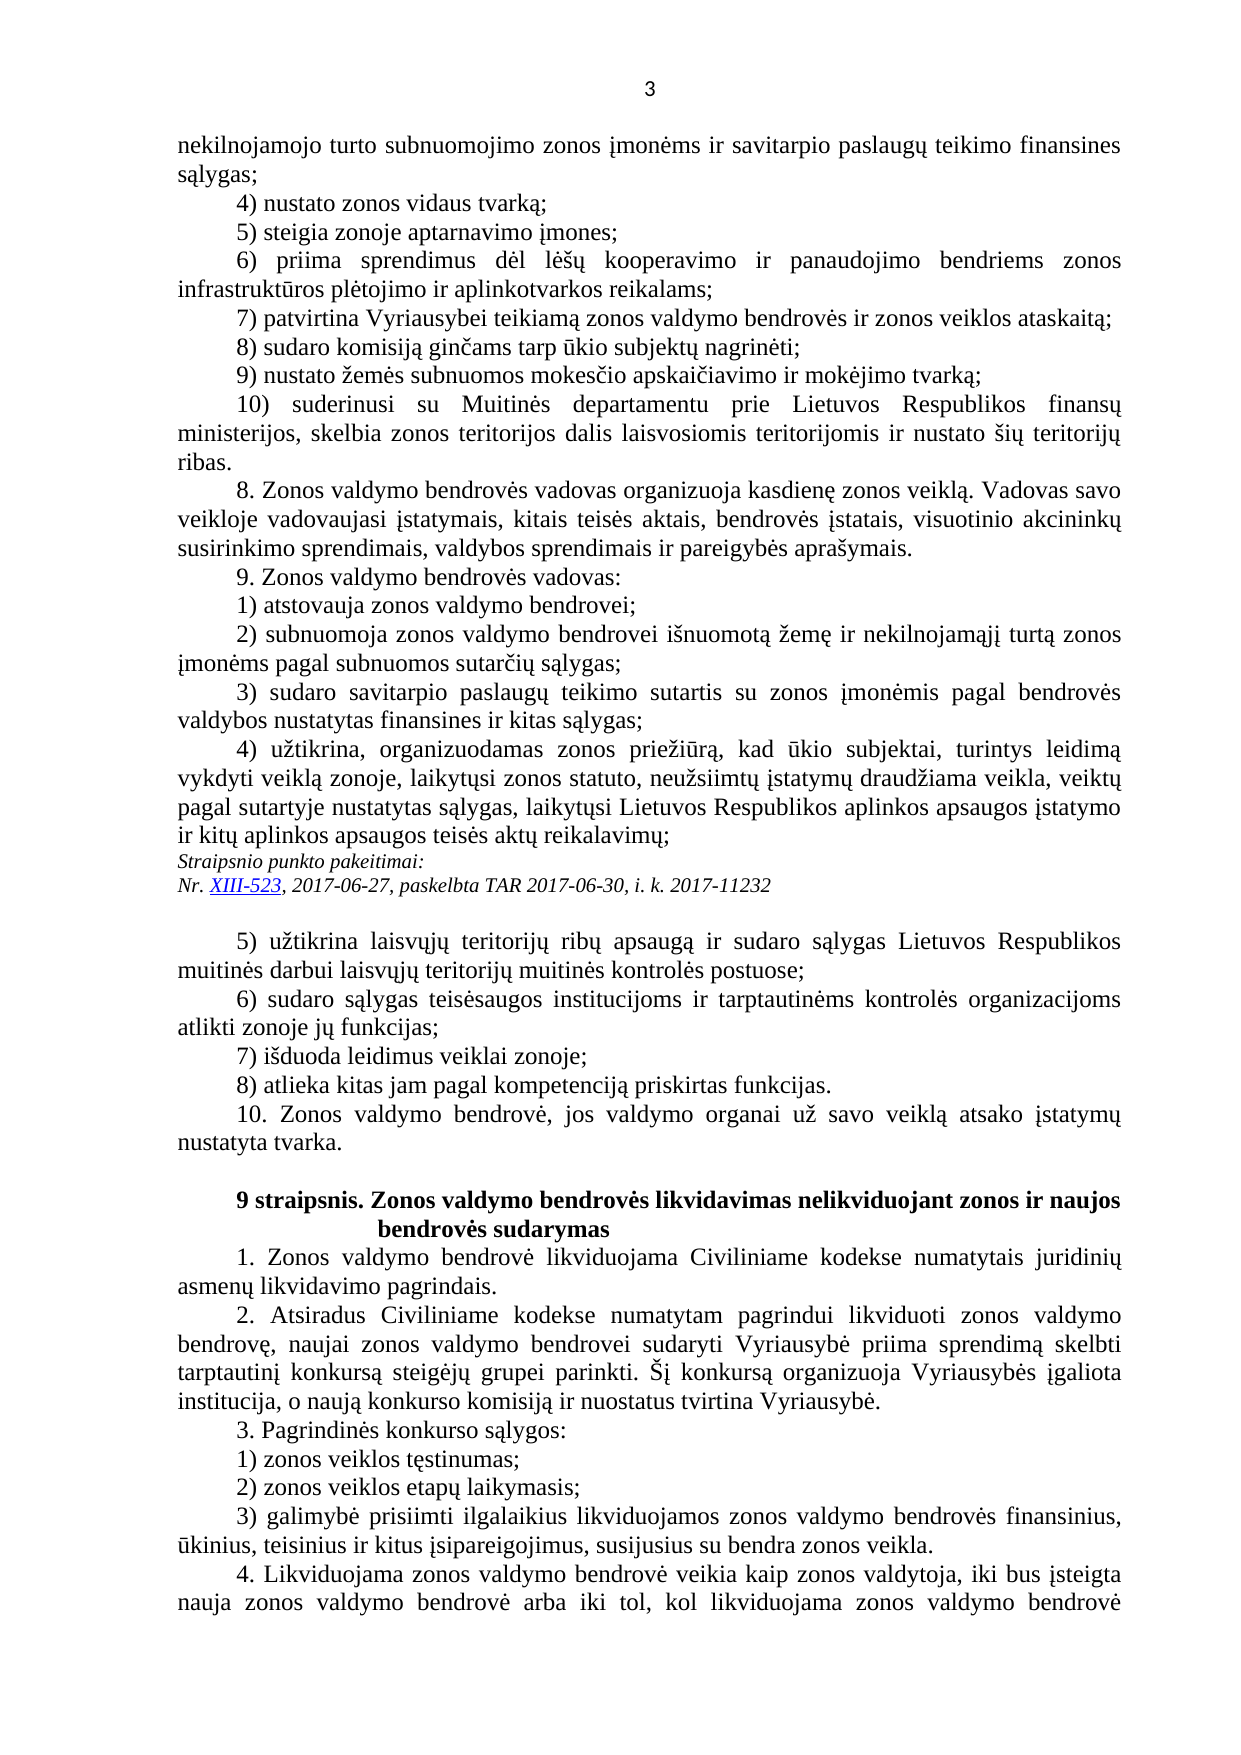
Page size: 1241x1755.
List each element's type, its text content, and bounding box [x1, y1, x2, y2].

text 10) suderinusi su Muitinės departamentu prie Lietuvos Respublikos finansų ministerijos, skelbia zonos teritorijos dalis laisvosiomis teritorijomis ir nustato šių teritorijų ribas. [177, 389, 1122, 476]
text 4) nustato zonos vidaus tvarką; [177, 188, 1122, 217]
text 10. Zonos valdymo bendrovė, jos valdymo organai už savo veiklą atsako įstatymų nustatyta tvarka. [177, 1099, 1122, 1156]
text 8. Zonos valdymo bendrovės vadovas organizuoja kasdienę zonos veiklą. Vadovas savo veikloje vadovaujasi įstatymais, kitais teisės aktais, bendrovės įstatais, visuotinio akcininkų susirinkimo sprendimais, valdybos sprendimais ir pareigybės aprašymais. [177, 476, 1122, 562]
text 4) užtikrina, organizuodamas zonos priežiūrą, kad ūkio subjektai, turintys leidimą vykdyti veiklą zonoje, laikytųsi zonos statuto, neužsiimtų įstatymų draudžiama veikla, veiktų pagal sutartyje nustatytas sąlygas, laikytųsi Lietuvos Respublikos aplinkos apsaugos įstatymo ir kitų aplinkos apsaugos teisės aktų reikalavimų; [177, 734, 1122, 849]
text 2) subnuomoja zonos valdymo bendrovei išnuomotą žemę ir nekilnojamąjį turtą zonos įmonėms pagal subnuomos sutarčių sąlygas; [177, 619, 1122, 677]
text 9 straipsnis. Zonos valdymo bendrovės likvidavimas nelikviduojant zonos ir naujos bendrovės sudarymas [236, 1185, 1122, 1242]
text 5) užtikrina laisvųjų teritorijų ribų apsaugą ir sudaro sąlygas Lietuvos Respublikos muitinės darbui laisvųjų teritorijų muitinės kontrolės postuose; [177, 926, 1122, 984]
text 2) zonos veiklos etapų laikymasis; [177, 1472, 1122, 1501]
text 5) steigia zonoje aptarnavimo įmones; [177, 217, 1122, 246]
text 1) atstovauja zonos valdymo bendrovei; [177, 591, 1122, 619]
text 6) priima sprendimus dėl lėšų kooperavimo ir panaudojimo bendriems zonos infrastruktūros plėtojimo ir aplinkotvarkos reikalams; [177, 246, 1122, 303]
text 9. Zonos valdymo bendrovės vadovas: [177, 562, 1122, 591]
text Straipsnio punkto pakeitimai: [177, 849, 1122, 873]
text 6) sudaro sąlygas teisėsaugos institucijoms ir tarptautinėms kontrolės organizacijoms atlikti zonoje jų funkcijas; [177, 984, 1122, 1041]
text 7) išduoda leidimus veiklai zonoje; [177, 1041, 1122, 1070]
text 8) sudaro komisiją ginčams tarp ūkio subjektų nagrinėti; [177, 332, 1122, 361]
text 9) nustato žemės subnuomos mokesčio apskaičiavimo ir mokėjimo tvarką; [177, 361, 1122, 389]
text 7) patvirtina Vyriausybei teikiamą zonos valdymo bendrovės ir zonos veiklos ataskaitą; [177, 303, 1122, 332]
text 1) zonos veiklos tęstinumas; [177, 1444, 1122, 1472]
text 1. Zonos valdymo bendrovė likviduojama Civiliniame kodekse numatytais juridinių asmenų likvidavimo pagrindais. [177, 1242, 1122, 1300]
text 3. Pagrindinės konkurso sąlygos: [177, 1415, 1122, 1444]
text Nr. XIII-523, 2017-06-27, paskelbta TAR 2017-06-30, i. k. 2017-11232 [177, 873, 1122, 897]
text 3) sudaro savitarpio paslaugų teikimo sutartis su zonos įmonėmis pagal bendrovės valdybos nustatytas finansines ir kitas sąlygas; [177, 677, 1122, 734]
text nekilnojamojo turto subnuomojimo zonos įmonėms ir savitarpio paslaugų teikimo finansines sąlygas; [177, 131, 1122, 188]
text 3) galimybė prisiimti ilgalaikius likviduojamos zonos valdymo bendrovės finansinius, ūkinius, teisinius ir kitus įsipareigojimus, susijusius su bendra zonos veikla. [177, 1501, 1122, 1559]
text 2. Atsiradus Civiliniame kodekse numatytam pagrindui likviduoti zonos valdymo bendrovę, naujai zonos valdymo bendrovei sudaryti Vyriausybė priima sprendimą skelbti tarptautinį konkursą steigėjų grupei parinkti. Šį konkursą organizuoja Vyriausybės įgaliota institucija, o naują konkurso komisiją ir nuostatus tvirtina Vyriausybė. [177, 1300, 1122, 1415]
text 8) atlieka kitas jam pagal kompetenciją priskirtas funkcijas. [177, 1070, 1122, 1099]
text 4. Likviduojama zonos valdymo bendrovė veikia kaip zonos valdytoja, iki bus įsteigta nauja zonos valdymo bendrovė arba iki tol, kol likviduojama zonos valdymo bendrovė [177, 1559, 1122, 1616]
